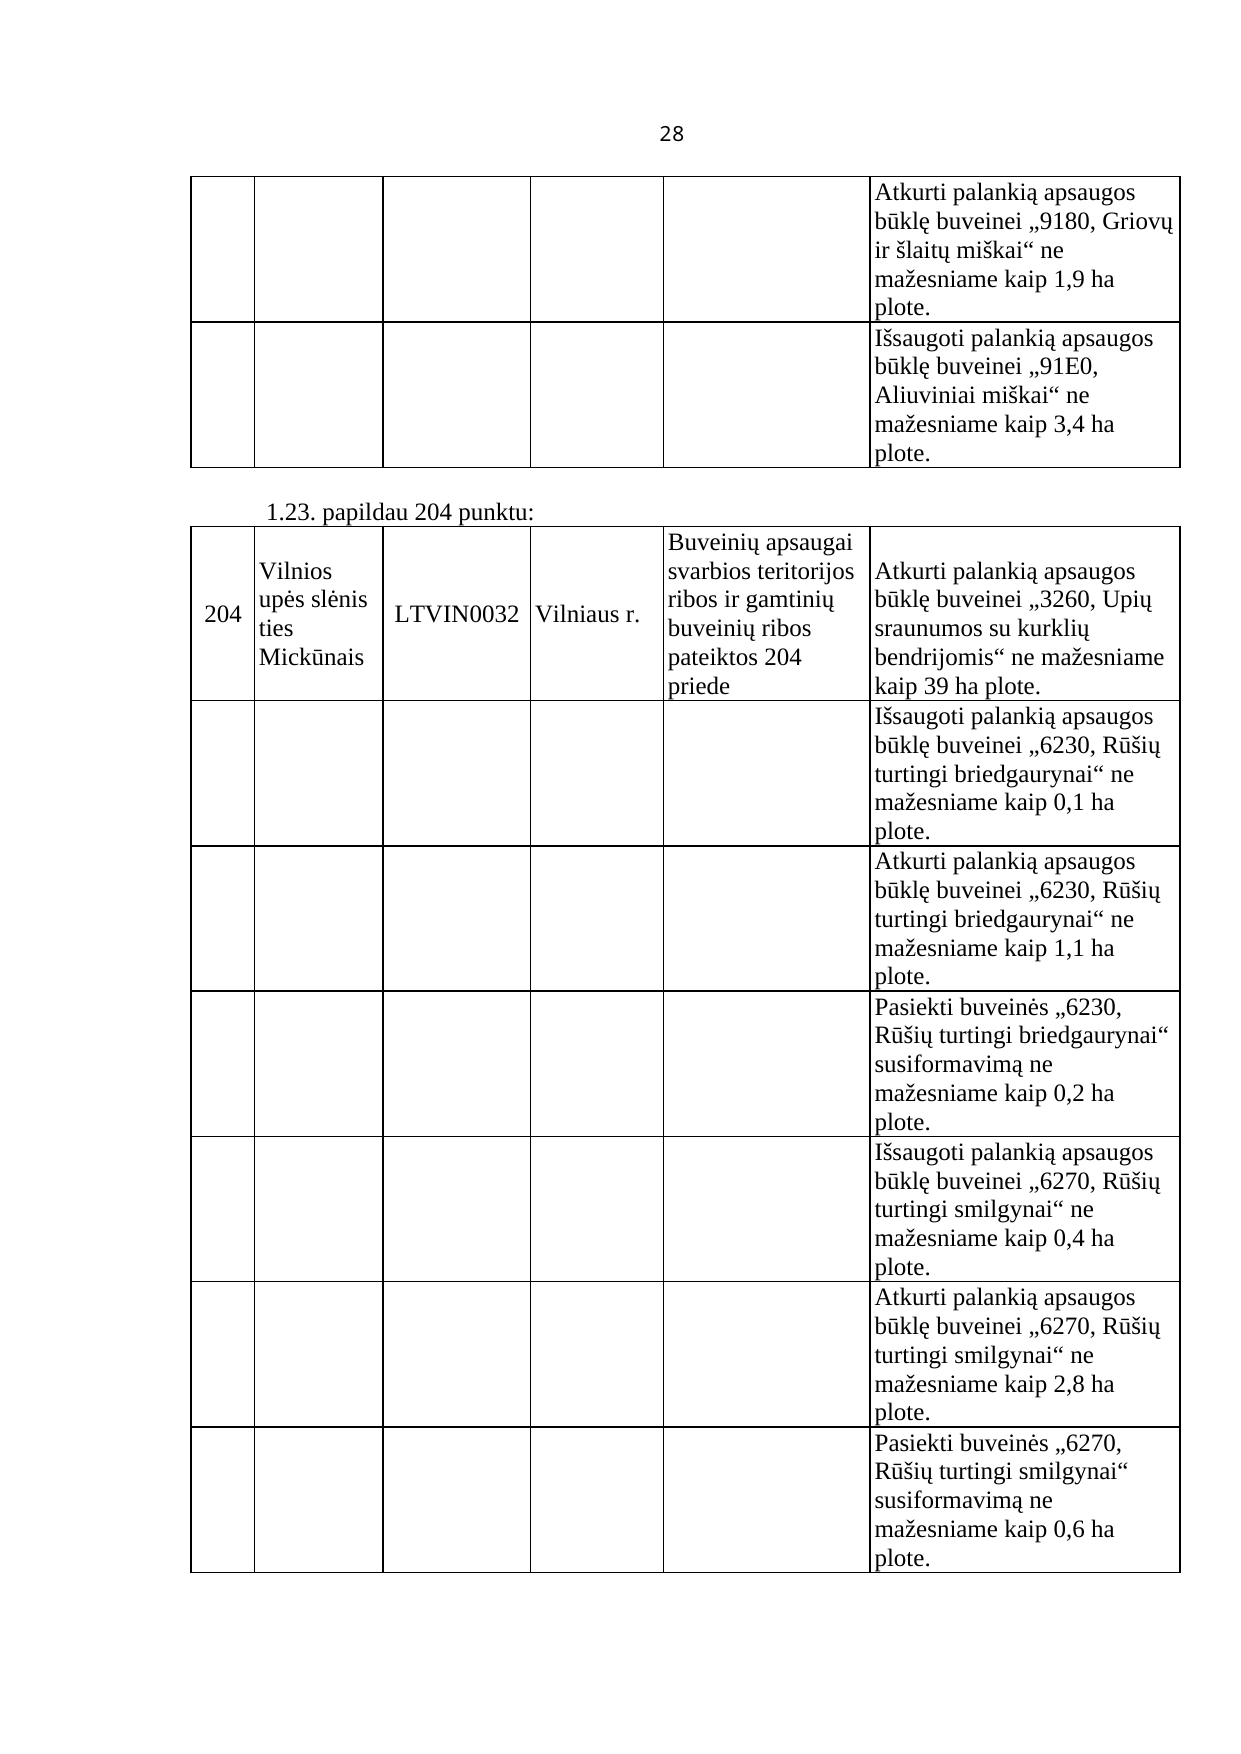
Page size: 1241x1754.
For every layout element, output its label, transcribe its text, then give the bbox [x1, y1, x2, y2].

table_cell [664, 1137, 869, 1281]
table_cell [664, 992, 869, 1136]
table_cell [192, 1428, 254, 1571]
table_header Buveinių apsaugai svarbios teritorijos ribos ir gamtinių buveinių ribos pateiktos 204 priede [664, 527, 869, 699]
table_cell [192, 1137, 254, 1281]
table_cell [384, 1137, 530, 1281]
table_cell [192, 992, 254, 1136]
table_cell [531, 1137, 663, 1281]
text 1.23. papildau 204 punktu: [177, 497, 1166, 526]
table_cell [531, 1428, 663, 1571]
table_cell [664, 177, 869, 321]
table_cell [255, 1137, 382, 1281]
table_cell [255, 701, 382, 845]
table_cell [192, 847, 254, 990]
table_cell Atkurti palankią apsaugos būklę buveinei „6230, Rūšių turtingi briedgaurynai“ ne mažesniame kaip 1,1 ha plote. [871, 847, 1179, 990]
table_header Atkurti palankią apsaugos būklę buveinei „3260, Upių sraunumos su kurklių bendrijomis“ ne mažesniame kaip 39 ha plote. [871, 527, 1179, 699]
table_cell [384, 1428, 530, 1571]
table_header 204 [192, 527, 254, 699]
table_cell [384, 323, 530, 466]
table_cell [531, 701, 663, 845]
table_cell Išsaugoti palankią apsaugos būklę buveinei „91E0, Aliuviniai miškai“ ne mažesniame kaip 3,4 ha plote. [871, 323, 1179, 466]
table_header Vilnios upės slėnis ties Mickūnais [255, 527, 382, 699]
table_cell [255, 1282, 382, 1426]
table_cell [255, 992, 382, 1136]
table_cell [531, 992, 663, 1136]
table_cell Išsaugoti palankią apsaugos būklę buveinei „6270, Rūšių turtingi smilgynai“ ne mažesniame kaip 0,4 ha plote. [871, 1137, 1179, 1281]
table_cell Atkurti palankią apsaugos būklę buveinei „6270, Rūšių turtingi smilgynai“ ne mažesniame kaip 2,8 ha plote. [871, 1282, 1179, 1426]
table_cell Išsaugoti palankią apsaugos būklę buveinei „6230, Rūšių turtingi briedgaurynai“ ne mažesniame kaip 0,1 ha plote. [871, 701, 1179, 845]
table_cell Pasiekti buveinės „6270, Rūšių turtingi smilgynai“ susiformavimą ne mažesniame kaip 0,6 ha plote. [871, 1428, 1179, 1571]
table_cell [664, 1428, 869, 1571]
table_cell [664, 323, 869, 466]
table_cell [384, 847, 530, 990]
table_cell [192, 701, 254, 845]
table_cell [384, 1282, 530, 1426]
table_cell [255, 1428, 382, 1571]
table_cell [255, 847, 382, 990]
table_cell [384, 992, 530, 1136]
table_header Vilniaus r. [531, 527, 663, 699]
table_cell [192, 177, 254, 321]
table_cell [255, 323, 382, 466]
table_cell Pasiekti buveinės „6230, Rūšių turtingi briedgaurynai“ susiformavimą ne mažesniame kaip 0,2 ha plote. [871, 992, 1179, 1136]
table_header LTVIN0032 [384, 527, 530, 699]
table_cell [255, 177, 382, 321]
table_cell [664, 1282, 869, 1426]
table_cell [384, 177, 530, 321]
table_cell [192, 323, 254, 466]
table_cell [664, 701, 869, 845]
table_cell Atkurti palankią apsaugos būklę buveinei „9180, Griovų ir šlaitų miškai“ ne mažesniame kaip 1,9 ha plote. [871, 177, 1179, 321]
table_cell [384, 701, 530, 845]
table_cell [664, 847, 869, 990]
table_cell [192, 1282, 254, 1426]
table_cell [531, 323, 663, 466]
table_cell [531, 1282, 663, 1426]
table_cell [531, 177, 663, 321]
table_cell [531, 847, 663, 990]
